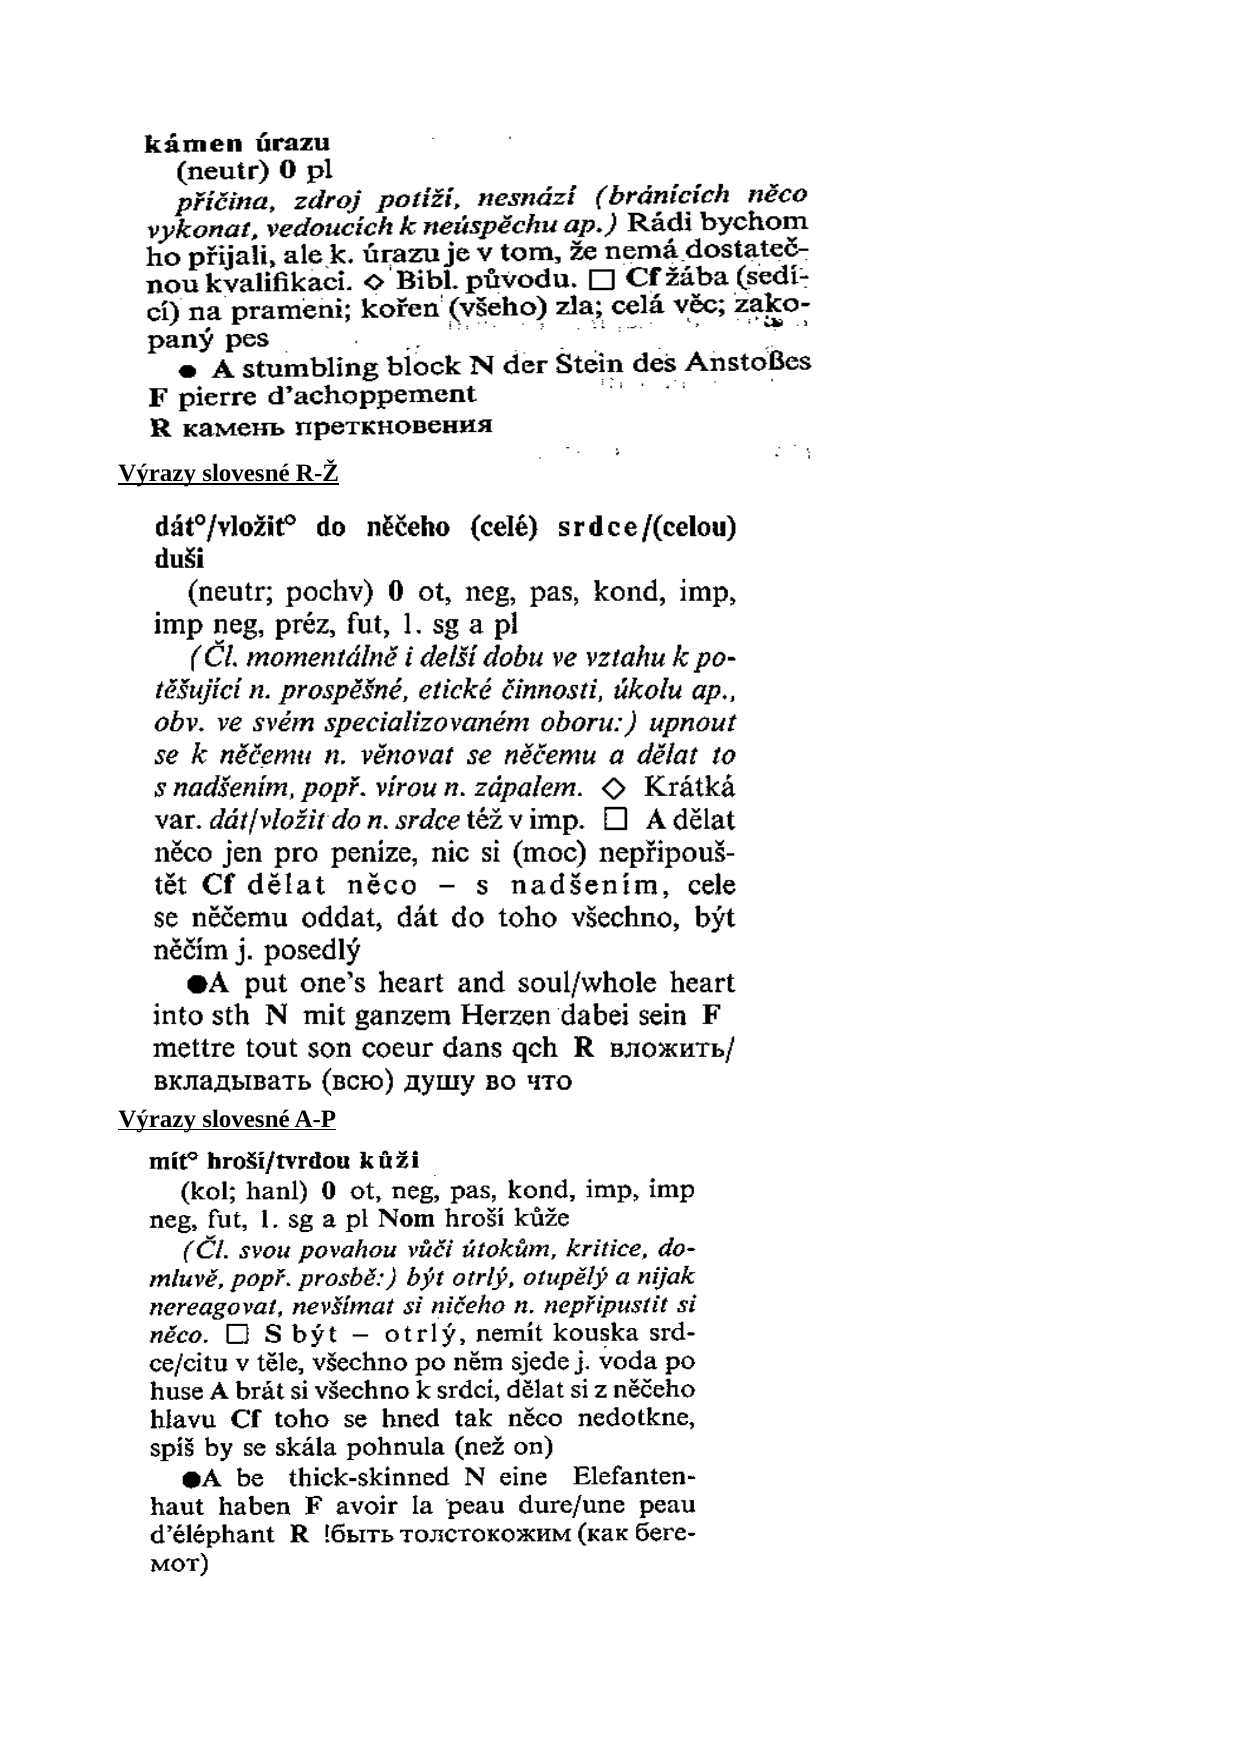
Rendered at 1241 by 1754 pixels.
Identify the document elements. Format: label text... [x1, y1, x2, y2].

text Výrazy slovesné R-Ž [118, 118, 1122, 487]
text Výrazy slovesné A-P [118, 487, 1122, 1133]
